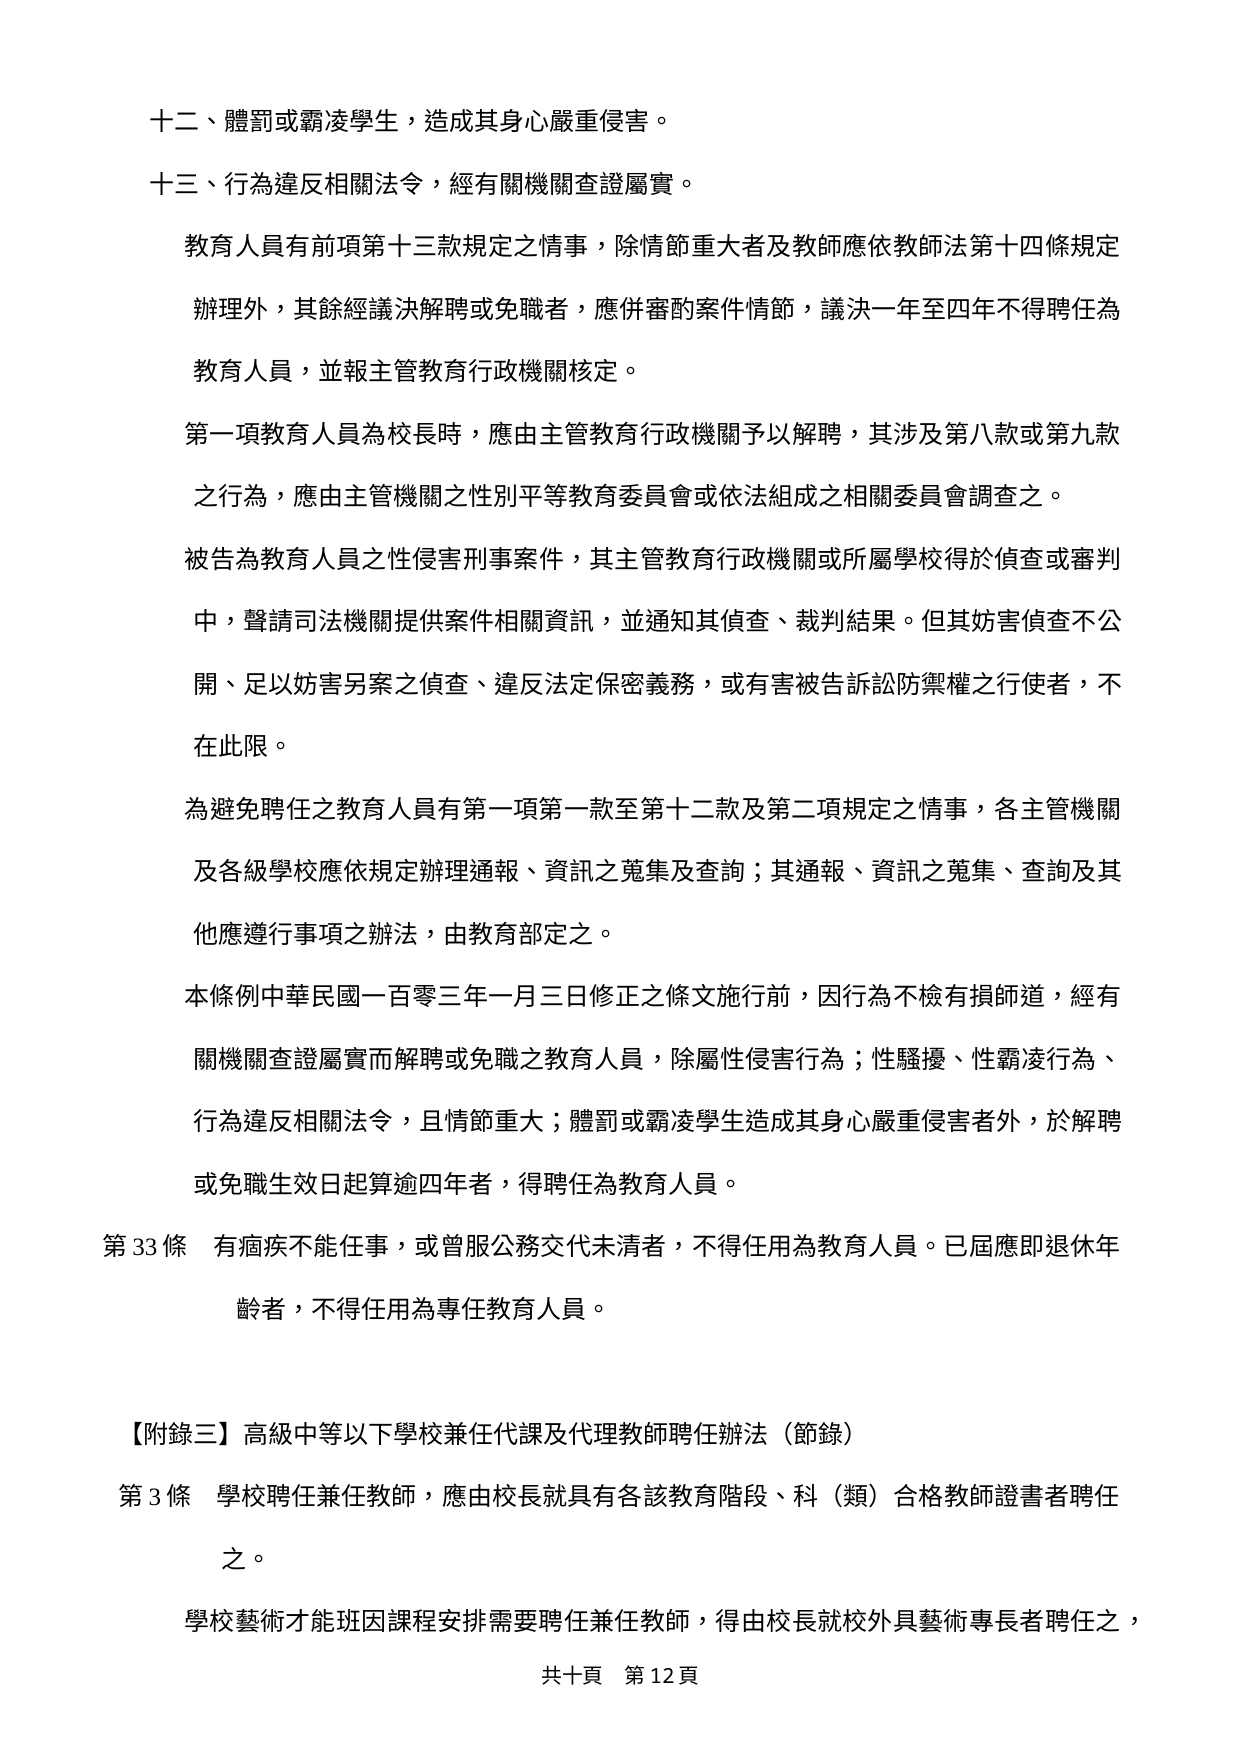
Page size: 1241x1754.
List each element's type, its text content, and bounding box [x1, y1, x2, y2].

text 十三、行為違反相關法令，經有關機關查證屬實。 [118, 141, 1122, 203]
text 【附錄三】高級中等以下學校兼任代課及代理教師聘任辦法（節錄） [118, 1391, 1122, 1453]
text 本條例中華民國一百零三年一月三日修正之條文施行前，因行為不檢有損師道，經有關機關查證屬實而解聘或免職之教育人員，除屬性侵害行為；性騷擾、性霸凌行為、行為違反相關法令，且情節重大；體罰或霸凌學生造成其身心嚴重侵害者外，於解聘或免職生效日起算逾四年者，得聘任為教育人員。 [118, 953, 1122, 1203]
text 學校藝術才能班因課程安排需要聘任兼任教師，得由校長就校外具藝術專長者聘任之，不受前項規定資格之限制。 [118, 1578, 1122, 1641]
text 第3條 學校聘任兼任教師，應由校長就具有各該教育階段、科（類）合格教師證書者聘任之。 [118, 1453, 1122, 1578]
text 第33條 有痼疾不能任事，或曾服公務交代未清者，不得任用為教育人員。已屆應即退休年齡者，不得任用為專任教育人員。 [88, 1203, 1122, 1328]
text 十二、體罰或霸凌學生，造成其身心嚴重侵害。 [118, 78, 1122, 141]
text 被告為教育人員之性侵害刑事案件，其主管教育行政機關或所屬學校得於偵查或審判中，聲請司法機關提供案件相關資訊，並通知其偵查、裁判結果。但其妨害偵查不公開、足以妨害另案之偵查、違反法定保密義務，或有害被告訴訟防禦權之行使者，不在此限。 [118, 516, 1122, 766]
text 為避免聘任之教育人員有第一項第一款至第十二款及第二項規定之情事，各主管機關及各級學校應依規定辦理通報、資訊之蒐集及查詢；其通報、資訊之蒐集、查詢及其他應遵行事項之辦法，由教育部定之。 [118, 766, 1122, 953]
text 第一項教育人員為校長時，應由主管教育行政機關予以解聘，其涉及第八款或第九款之行為，應由主管機關之性別平等教育委員會或依法組成之相關委員會調查之。 [118, 391, 1122, 516]
text 教育人員有前項第十三款規定之情事，除情節重大者及教師應依教師法第十四條規定辦理外，其餘經議決解聘或免職者，應併審酌案件情節，議決一年至四年不得聘任為教育人員，並報主管教育行政機關核定。 [118, 203, 1122, 391]
